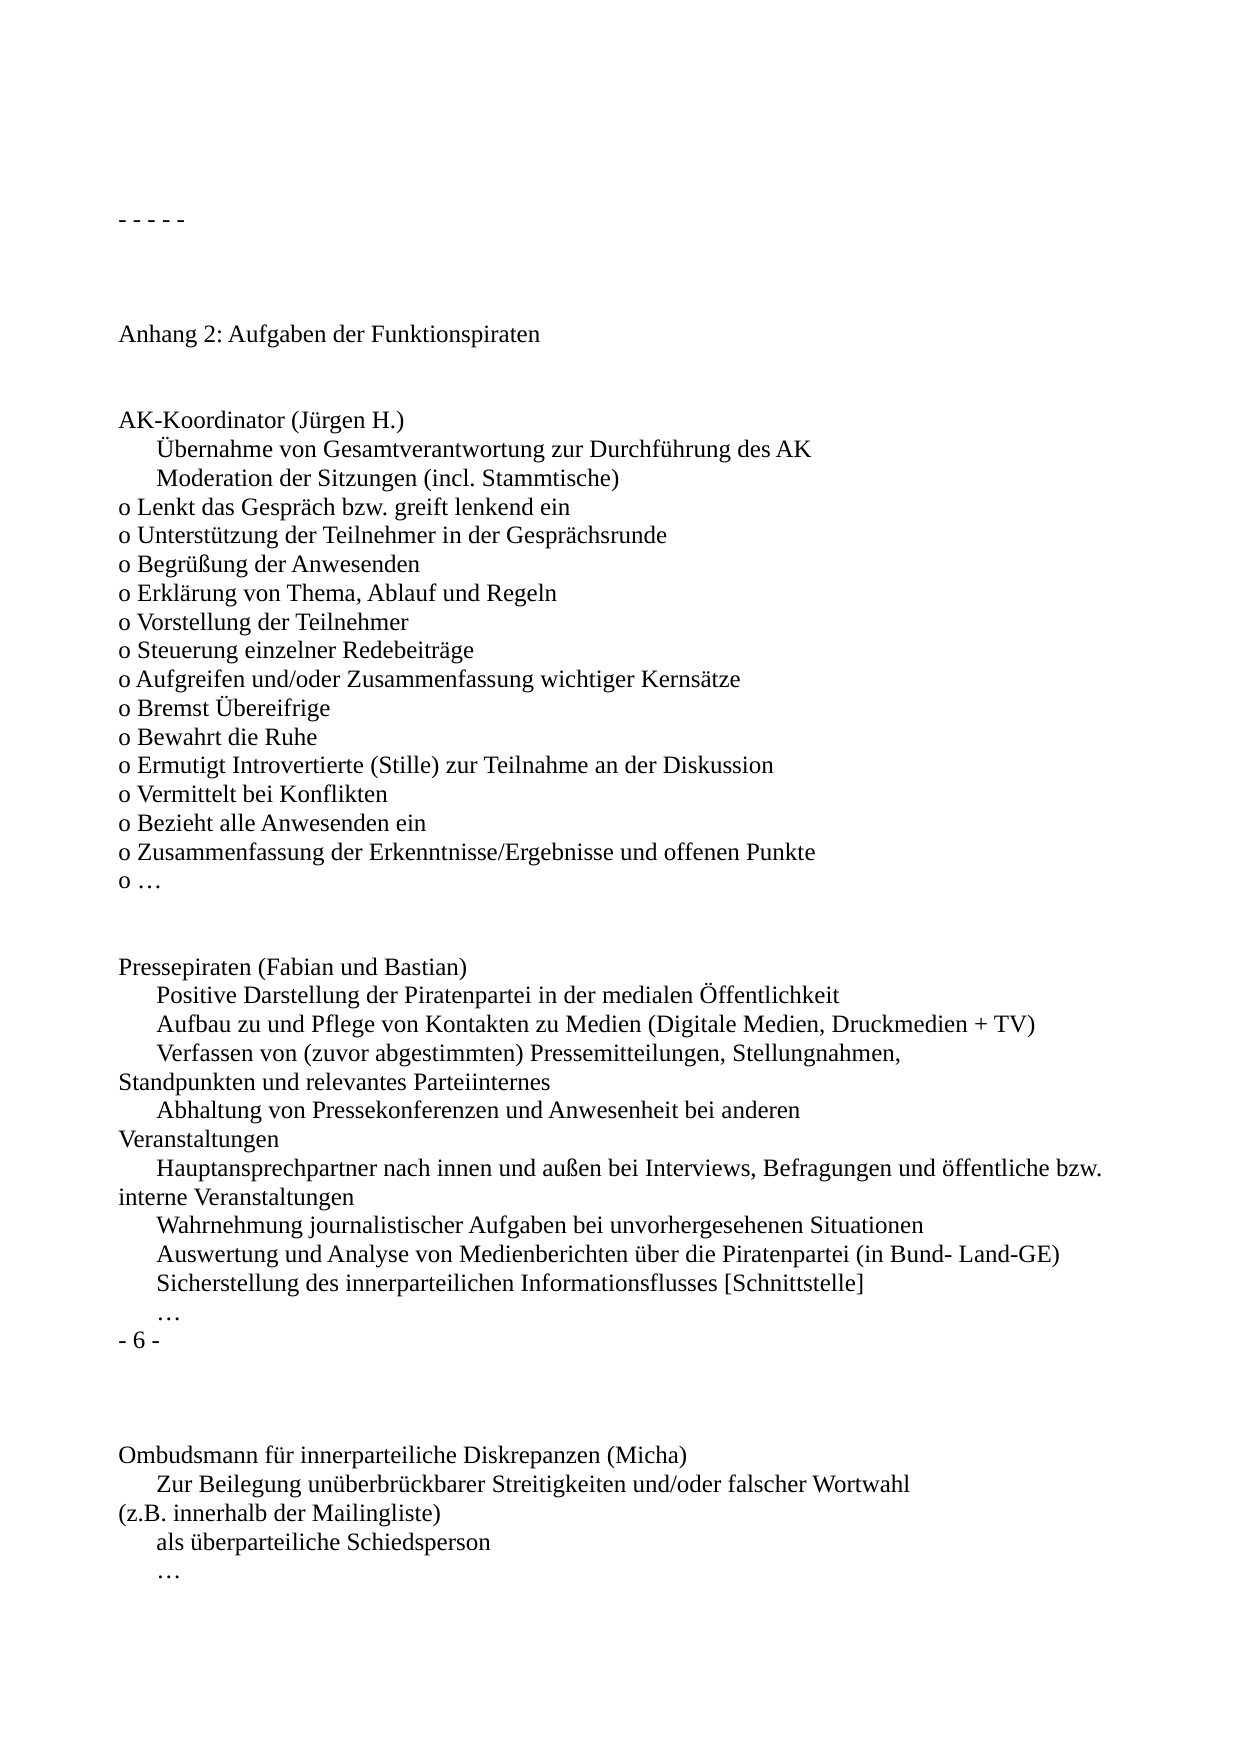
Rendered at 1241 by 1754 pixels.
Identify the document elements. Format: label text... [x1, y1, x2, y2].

text  Moderation der Sitzungen (incl. Stammtische) [118, 463, 1122, 492]
text o Unterstützung der Teilnehmer in der Gesprächsrunde [118, 521, 1122, 549]
text Veranstaltungen [118, 1124, 1122, 1153]
text (z.B. innerhalb der Mailingliste) [118, 1498, 1122, 1527]
text  Verfassen von (zuvor abgestimmten) Pressemitteilungen, Stellungnahmen, [118, 1038, 1122, 1067]
text - - - - - [118, 204, 1122, 233]
text o Bewahrt die Ruhe [118, 722, 1122, 751]
text  Wahrnehmung journalistischer Aufgaben bei unvorhergesehenen Situationen [118, 1211, 1122, 1239]
text o Erklärung von Thema, Ablauf und Regeln [118, 578, 1122, 607]
text  als überparteiliche Schiedsperson [118, 1527, 1122, 1556]
text  Übernahme von Gesamtverantwortung zur Durchführung des AK [118, 434, 1122, 463]
text AK-Koordinator (Jürgen H.) [118, 406, 1122, 434]
text Anhang 2: Aufgaben der Funktionspiraten [118, 319, 1122, 348]
text Pressepiraten (Fabian und Bastian) [118, 952, 1122, 981]
text  … [118, 1297, 1122, 1326]
text o Vorstellung der Teilnehmer [118, 607, 1122, 636]
text  Aufbau zu und Pflege von Kontakten zu Medien (Digitale Medien, Druckmedien + TV) [118, 1009, 1122, 1038]
text  Auswertung und Analyse von Medienberichten über die Piratenpartei (in Bund- Land-GE) [118, 1239, 1122, 1268]
text o Ermutigt Introvertierte (Stille) zur Teilnahme an der Diskussion [118, 751, 1122, 779]
text  Sicherstellung des innerparteilichen Informationsflusses [Schnittstelle] [118, 1268, 1122, 1297]
text o Zusammenfassung der Erkenntnisse/Ergebnisse und offenen Punkte [118, 837, 1122, 866]
text Standpunkten und relevantes Parteiinternes [118, 1067, 1122, 1096]
text  Positive Darstellung der Piratenpartei in der medialen Öffentlichkeit [118, 981, 1122, 1009]
text  Hauptansprechpartner nach innen und außen bei Interviews, Befragungen und öffentliche bzw. interne Veranstaltungen [118, 1153, 1122, 1211]
text o Bezieht alle Anwesenden ein [118, 808, 1122, 837]
text  Abhaltung von Pressekonferenzen und Anwesenheit bei anderen [118, 1096, 1122, 1124]
text o Lenkt das Gespräch bzw. greift lenkend ein [118, 492, 1122, 521]
text o Vermittelt bei Konflikten [118, 779, 1122, 808]
text  … [118, 1556, 1122, 1584]
text o Aufgreifen und/oder Zusammenfassung wichtiger Kernsätze [118, 664, 1122, 693]
text - 6 - [118, 1326, 1122, 1354]
text o … [118, 866, 1122, 894]
text  Zur Beilegung unüberbrückbarer Streitigkeiten und/oder falscher Wortwahl [118, 1469, 1122, 1498]
text o Bremst Übereifrige [118, 693, 1122, 722]
text o Steuerung einzelner Redebeiträge [118, 636, 1122, 664]
text Ombudsmann für innerparteiliche Diskrepanzen (Micha) [118, 1441, 1122, 1469]
text o Begrüßung der Anwesenden [118, 549, 1122, 578]
